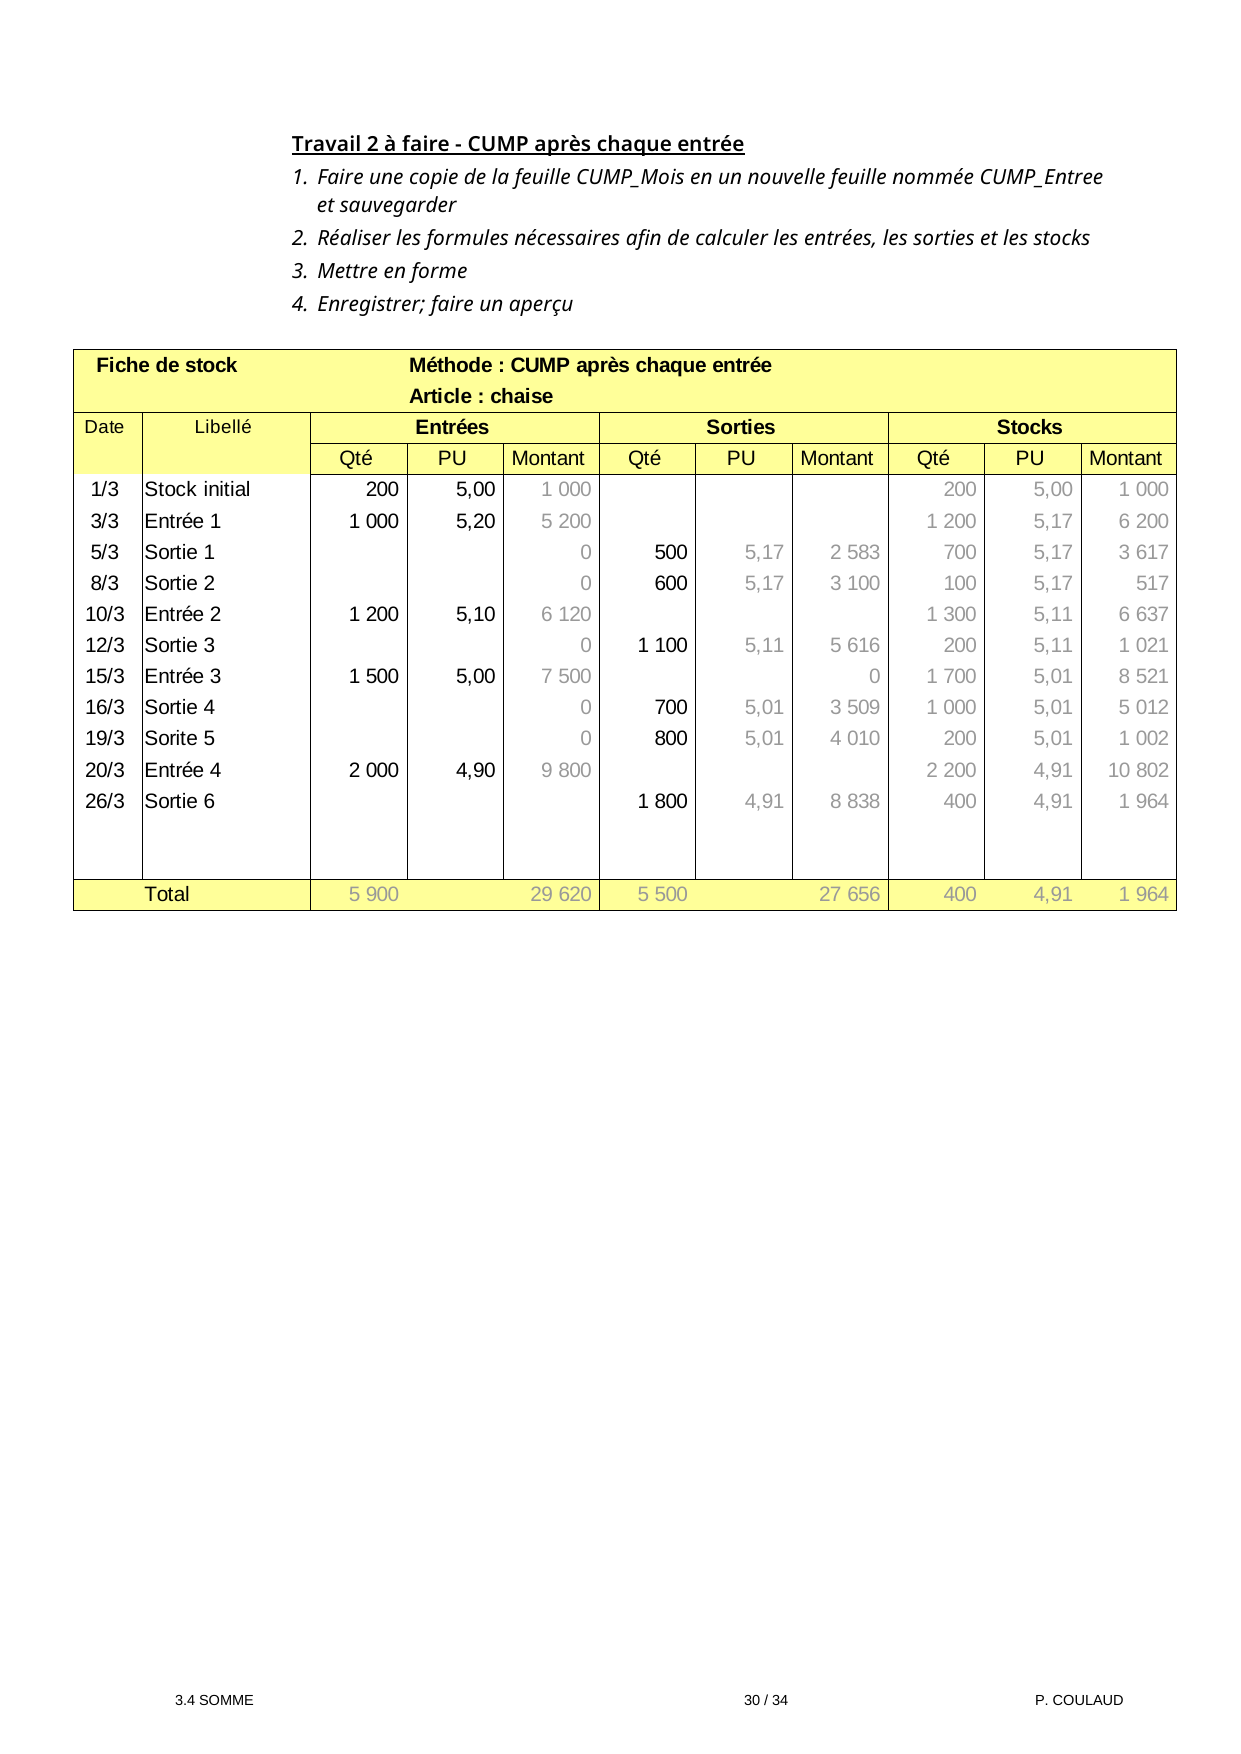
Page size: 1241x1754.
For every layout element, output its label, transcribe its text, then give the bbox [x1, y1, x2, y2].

list Réaliser les formules nécessaires afin de calculer les entrées, les sorties et les stocks [292, 223, 1123, 252]
list Faire une copie de la feuille CUMP_Mois en un nouvelle feuille nommée CUMP_Entree et sauvegarder [292, 162, 1123, 219]
list Mettre en forme [292, 256, 1123, 284]
subtitle Travail 2 à faire - CUMP après chaque entrée [292, 129, 1123, 158]
list Enregistrer; faire un aperçu [292, 288, 1123, 317]
